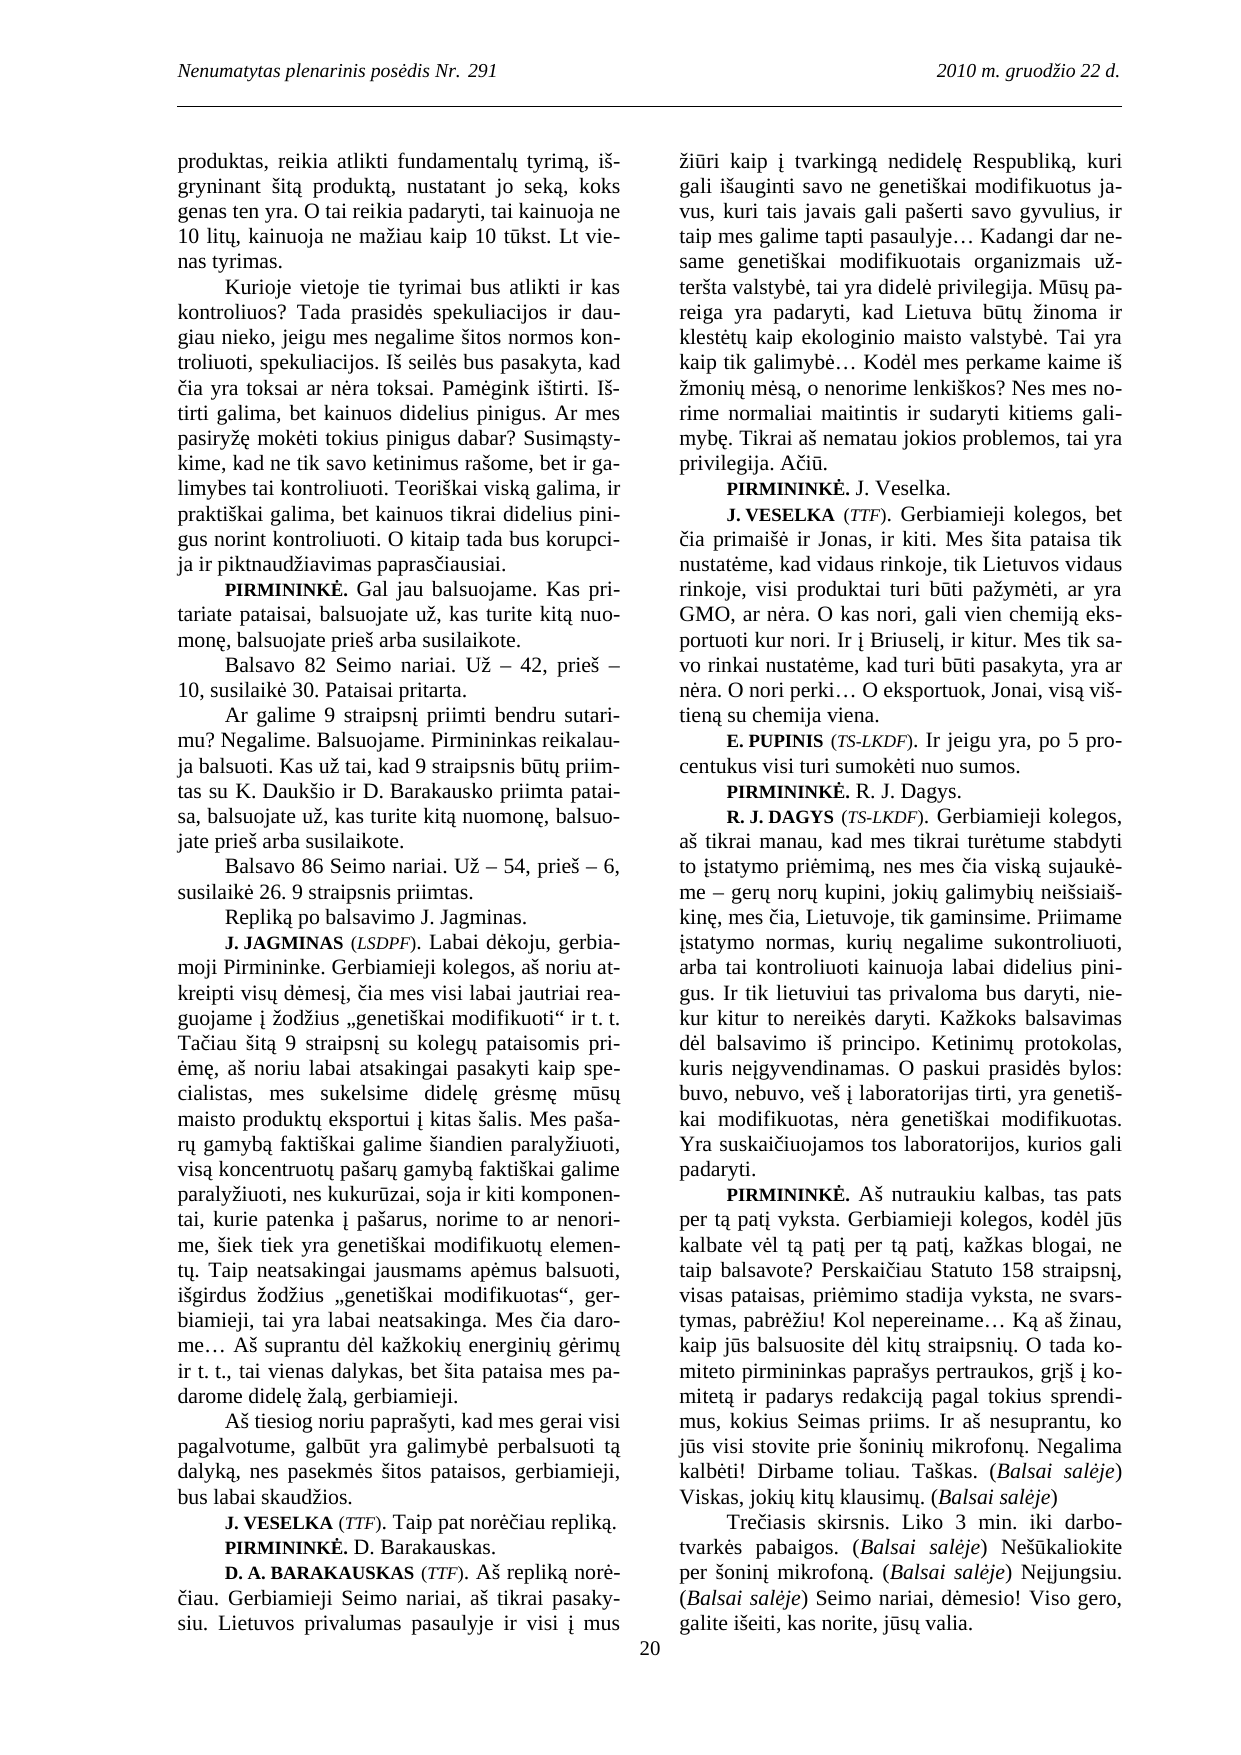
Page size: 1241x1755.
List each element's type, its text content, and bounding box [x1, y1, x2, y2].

text Ku­rio­je vie­to­je tie ty­ri­mai bus at­lik­ti ir kas kon­tro­liuos? Ta­da pra­si­dės spe­ku­lia­ci­jos ir dau­giau nie­ko, jei­gu mes ne­ga­li­me ši­tos nor­mos kon­tro­liuo­ti, spe­ku­lia­ci­jos. Iš sei­lės bus pa­sa­ky­ta, kad čia yra tok­sai ar nė­ra tok­sai. Pa­mė­gink iš­tir­ti. Iš­tir­ti ga­li­ma, bet kai­nuos di­de­lius pi­ni­gus. Ar mes pa­si­ry­žę mo­kė­ti to­kius pi­ni­gus da­bar? Su­si­mąs­ty­ki­me, kad ne tik sa­vo ke­ti­ni­mus ra­šo­me, bet ir ga­li­my­bes tai kon­tro­liuo­ti. Te­oriš­kai vis­ką ga­li­ma, ir prak­tiš­kai ga­li­ma, bet kai­nuos tik­rai di­de­lius pi­ni­gus no­rint kon­tro­liuo­ti. O ki­taip ta­da bus ko­rup­ci­ja ir pik­tnau­džia­vi­mas pa­pras­čiau­siai. [177, 274, 620, 576]
text PIRMININKĖ. D. Ba­ra­kaus­kas. [177, 1534, 620, 1559]
text Ar ga­li­me 9 straips­nį pri­im­ti ben­dru su­ta­ri­mu? Ne­ga­li­me. Bal­suo­ja­me. Pir­mi­nin­kas rei­ka­lau­ja bal­suo­ti. Kas už tai, kad 9 straips­nis bū­tų pri­im­tas su K. Dauk­šio ir D. Ba­ra­kaus­ko pri­im­ta pa­tai­sa, bal­suo­ja­te už, kas tu­ri­te ki­tą nuo­mo­nę, bal­suo­ja­te prieš ar­ba su­si­lai­ko­te. [177, 702, 620, 853]
text E. PUPINIS (TS-LKDF). Ir jei­gu yra, po 5 pro­cen­tu­kus vi­si tu­ri su­mo­kė­ti nuo su­mos. [679, 727, 1122, 778]
text PIRMININKĖ. Aš nu­trau­kiu kal­bas, tas pats per tą pa­tį vyks­ta. Ger­bia­mie­ji ko­le­gos, ko­dėl jūs kal­ba­te vėl tą pa­tį per tą pa­tį, kaž­kas blo­gai, ne taip bal­sa­vo­te? Per­skai­čiau Sta­tu­to 158 straips­nį, vi­sas pa­tai­sas, pri­ėmi­mo sta­di­ja vyks­ta, ne svars­ty­mas, pa­brė­žiu! Kol ne­per­ei­na­me… Ką aš ži­nau, kaip jūs bal­suo­si­te dėl ki­tų straips­nių. O ta­da ko­mi­te­to pir­mi­nin­kas pa­pra­šys per­trau­kos, grįš į ko­mi­te­tą ir pa­da­rys re­dak­ci­ją pa­gal to­kius spren­di­mus, ko­kius Sei­mas pri­ims. Ir aš ne­su­pran­tu, ko jūs vi­si sto­vi­te prie šo­ni­nių mik­ro­fo­nų. Ne­ga­li­ma kal­bė­ti! Dir­ba­me to­liau. Taš­kas. (Bal­sai sa­lė­je) Vis­kas, jo­kių ki­tų klau­si­mų. (Bal­sai sa­lė­je) [679, 1181, 1122, 1509]
text J. VESELKA (TTF). Ger­bia­mie­ji ko­le­gos, bet čia pri­mai­šė ir Jo­nas, ir ki­ti. Mes ši­ta pa­tai­sa tik nu­sta­tė­me, kad vi­daus rin­ko­je, tik Lie­tu­vos vi­daus rin­ko­je, vi­si pro­duk­tai tu­ri bū­ti pa­žy­mė­ti, ar yra GMO, ar nė­ra. O kas no­ri, ga­li vien che­mi­ją eks­por­tuo­ti kur no­ri. Ir į Briu­se­lį, ir ki­tur. Mes tik sa­vo rin­kai nu­sta­tė­me, kad tu­ri bū­ti pa­sa­ky­ta, yra ar nė­ra. O no­ri per­ki… O eks­por­tuok, Jo­nai, vi­są vi­š­tie­ną su che­mi­ja vie­na. [679, 501, 1122, 727]
text R. J. DAGYS (TS-LKDF). Ger­bia­mie­ji ko­le­gos, aš tik­rai ma­nau, kad mes tik­rai tu­rė­tu­me stab­dy­ti to įsta­ty­mo pri­ėmi­mą, nes mes čia vis­ką su­jau­kė­me – ge­rų no­rų ku­pi­ni, jo­kių ga­li­my­bių neiš­si­aiš­ki­nę, mes čia, Lie­tu­vo­je, tik ga­min­si­me. Pri­ima­me įsta­ty­mo nor­mas, ku­rių ne­ga­li­me su­kon­tro­liuo­ti, ar­ba tai kon­tro­liuo­ti kai­nuo­ja la­bai di­de­lius pi­ni­gus. Ir tik lie­tu­viui tas pri­va­lo­ma bus da­ry­ti, nie­kur ki­tur to ne­rei­kės da­ry­ti. Kaž­koks bal­sa­vi­mas dėl bal­sa­vi­mo iš prin­ci­po. Ke­ti­ni­mų pro­to­ko­las, ku­ris ne­įgy­ven­di­na­mas. O pas­kui pra­si­dės by­los: bu­vo, ne­bu­vo, veš į la­bo­ra­to­ri­jas tir­ti, yra ge­ne­tiš­kai mo­di­fi­kuo­tas, nė­ra ge­ne­tiš­kai mo­di­fi­kuo­tas. Yra su­skai­čiuo­ja­mos tos la­bo­ra­to­ri­jos, ku­rios ga­li pa­da­ry­ti. [679, 803, 1122, 1181]
text J. VESELKA (TTF). Taip pat no­rė­čiau re­pli­ką. [177, 1509, 620, 1534]
text pro­duk­tas, rei­kia at­lik­ti fun­da­men­ta­lų ty­ri­mą, iš­gry­ni­nant ši­tą pro­duk­tą, nu­sta­tant jo se­ką, koks ge­nas ten yra. O tai rei­kia pa­da­ry­ti, tai kai­nuo­ja ne 10 li­tų, kai­nuo­ja ne ma­žiau kaip 10 tūkst. Lt vie­nas ty­ri­mas. [177, 148, 620, 274]
text žiū­ri kaip į tvar­kin­gą ne­di­de­lę Res­pub­li­ką, ku­ri ga­li iš­au­gin­ti sa­vo ne ge­ne­tiš­kai mo­di­fi­kuo­tus ja­vus, ku­ri tais ja­vais ga­li pa­šer­ti sa­vo gy­vu­lius, ir taip mes ga­li­me tap­ti pa­sau­ly­je… Ka­dan­gi dar ne­sa­me ge­ne­tiš­kai mo­di­fi­kuo­tais or­ga­niz­mais už­terš­ta vals­ty­bė, tai yra di­de­lė pri­vi­le­gi­ja. Mū­sų pa­rei­ga yra pa­da­ry­ti, kad Lie­tu­va bū­tų ži­no­ma ir kles­tė­tų kaip eko­lo­gi­nio mais­to vals­ty­bė. Tai yra kaip tik ga­li­my­bė… Ko­dėl mes per­ka­me kai­me iš žmo­nių mė­są, o ne­no­ri­me len­kiš­kos? Nes mes no­ri­me nor­ma­liai mai­tin­tis ir su­da­ry­ti ki­tiems ga­li­my­bę. Tik­rai aš ne­ma­tau jo­kios pro­ble­mos, tai yra pri­vi­le­gi­ja. Ačiū. [679, 148, 1122, 475]
text J. JAGMINAS (LSDPF). La­bai dė­ko­ju, ger­bia­mo­ji Pir­mi­nin­ke. Ger­bia­mie­ji ko­le­gos, aš no­riu at­kreip­ti vi­sų dė­me­sį, čia mes vi­si la­bai jaut­riai re­a­guo­ja­me į žo­džius „ge­ne­tiš­kai mo­di­fi­kuo­ti“ ir t. t. Ta­čiau ši­tą 9 straips­nį su ko­le­gų pa­tai­so­mis pri­ėmę, aš no­riu la­bai at­sa­kin­gai pa­sa­ky­ti kaip spe­cia­lis­tas, mes su­kel­si­me di­de­lę grės­mę mū­sų mais­to pro­duk­tų eks­por­tui į ki­tas ša­lis. Mes pa­ša­rų ga­my­bą fak­tiš­kai ga­li­me šian­dien pa­ra­ly­žiuo­ti, vi­są kon­cen­truo­tų pa­ša­rų ga­my­bą fak­tiš­kai ga­li­me pa­ra­ly­žiuo­ti, nes ku­ku­rū­zai, so­ja ir ki­ti kom­po­nen­tai, ku­rie pa­ten­ka į pa­ša­rus, no­ri­me to ar ne­no­ri­me, šiek tiek yra ge­ne­tiš­kai mo­di­fi­kuo­tų ele­men­tų. Taip ne­at­sa­kin­gai jaus­mams apė­mus bal­suo­ti, iš­gir­dus žo­džius „ge­ne­tiš­kai mo­di­fi­kuo­tas“, ger­bia­mie­ji, tai yra la­bai ne­at­sa­kin­ga. Mes čia da­ro­me… Aš su­pran­tu dėl kaž­ko­kių ener­gi­nių gė­ri­mų ir t. t., tai vie­nas da­ly­kas, bet ši­ta pa­tai­sa mes pa­da­ro­me di­de­lę ža­lą, ger­bia­mie­ji. [177, 929, 620, 1408]
text PIRMININKĖ. R. J. Da­gys. [679, 778, 1122, 803]
text D. A. BARAKAUSKAS (TTF). Aš re­pli­ką no­rė­čiau. Ger­bia­mie­ji Sei­mo na­riai, aš tik­rai pa­sa­ky­siu. Lie­tu­vos pri­va­lu­mas pa­sau­ly­je ir vi­si į mus [177, 1559, 620, 1635]
text Bal­sa­vo 86 Sei­mo na­riai. Už – 54, prieš – 6, su­si­lai­kė 26. 9 straips­nis pri­im­tas. [177, 853, 620, 904]
text PIRMININKĖ. Gal jau bal­suo­ja­me. Kas pri­ta­ria­te pa­tai­sai, bal­suo­ja­te už, kas tu­ri­te ki­tą nuo­mo­nę, bal­suo­ja­te prieš ar­ba su­si­lai­ko­te. [177, 576, 620, 652]
text PIRMININKĖ. J. Ve­sel­ka. [679, 475, 1122, 501]
text Bal­sa­vo 82 Sei­mo na­riai. Už – 42, prieš – 10, su­si­lai­kė 30. Pa­tai­sai pri­tar­ta. [177, 652, 620, 702]
text Tre­čia­sis skir­snis. Li­ko 3 min. iki dar­bo­tvarkės pa­bai­gos. (Bal­sai sa­lė­je) Ne­šū­ka­lio­ki­te per šo­ni­nį mik­ro­fo­ną. (Bal­sai sa­lė­je) Ne­įjung­siu. (Bal­sai sa­lė­je) Sei­mo na­riai, dė­me­sio! Vi­so ge­ro, ga­li­te iš­ei­ti, kas no­ri­te, jū­sų va­lia. [679, 1509, 1122, 1635]
text Aš tie­siog no­riu pa­pra­šy­ti, kad mes ge­rai vi­si pa­gal­vo­tu­me, gal­būt yra ga­li­my­bė per­bal­suo­ti tą da­ly­ką, nes pa­sek­mės ši­tos pa­tai­sos, ger­bia­mie­ji, bus la­bai skau­džios. [177, 1408, 620, 1509]
text Re­pli­ką po bal­sa­vi­mo J. Jag­mi­nas. [177, 904, 620, 929]
